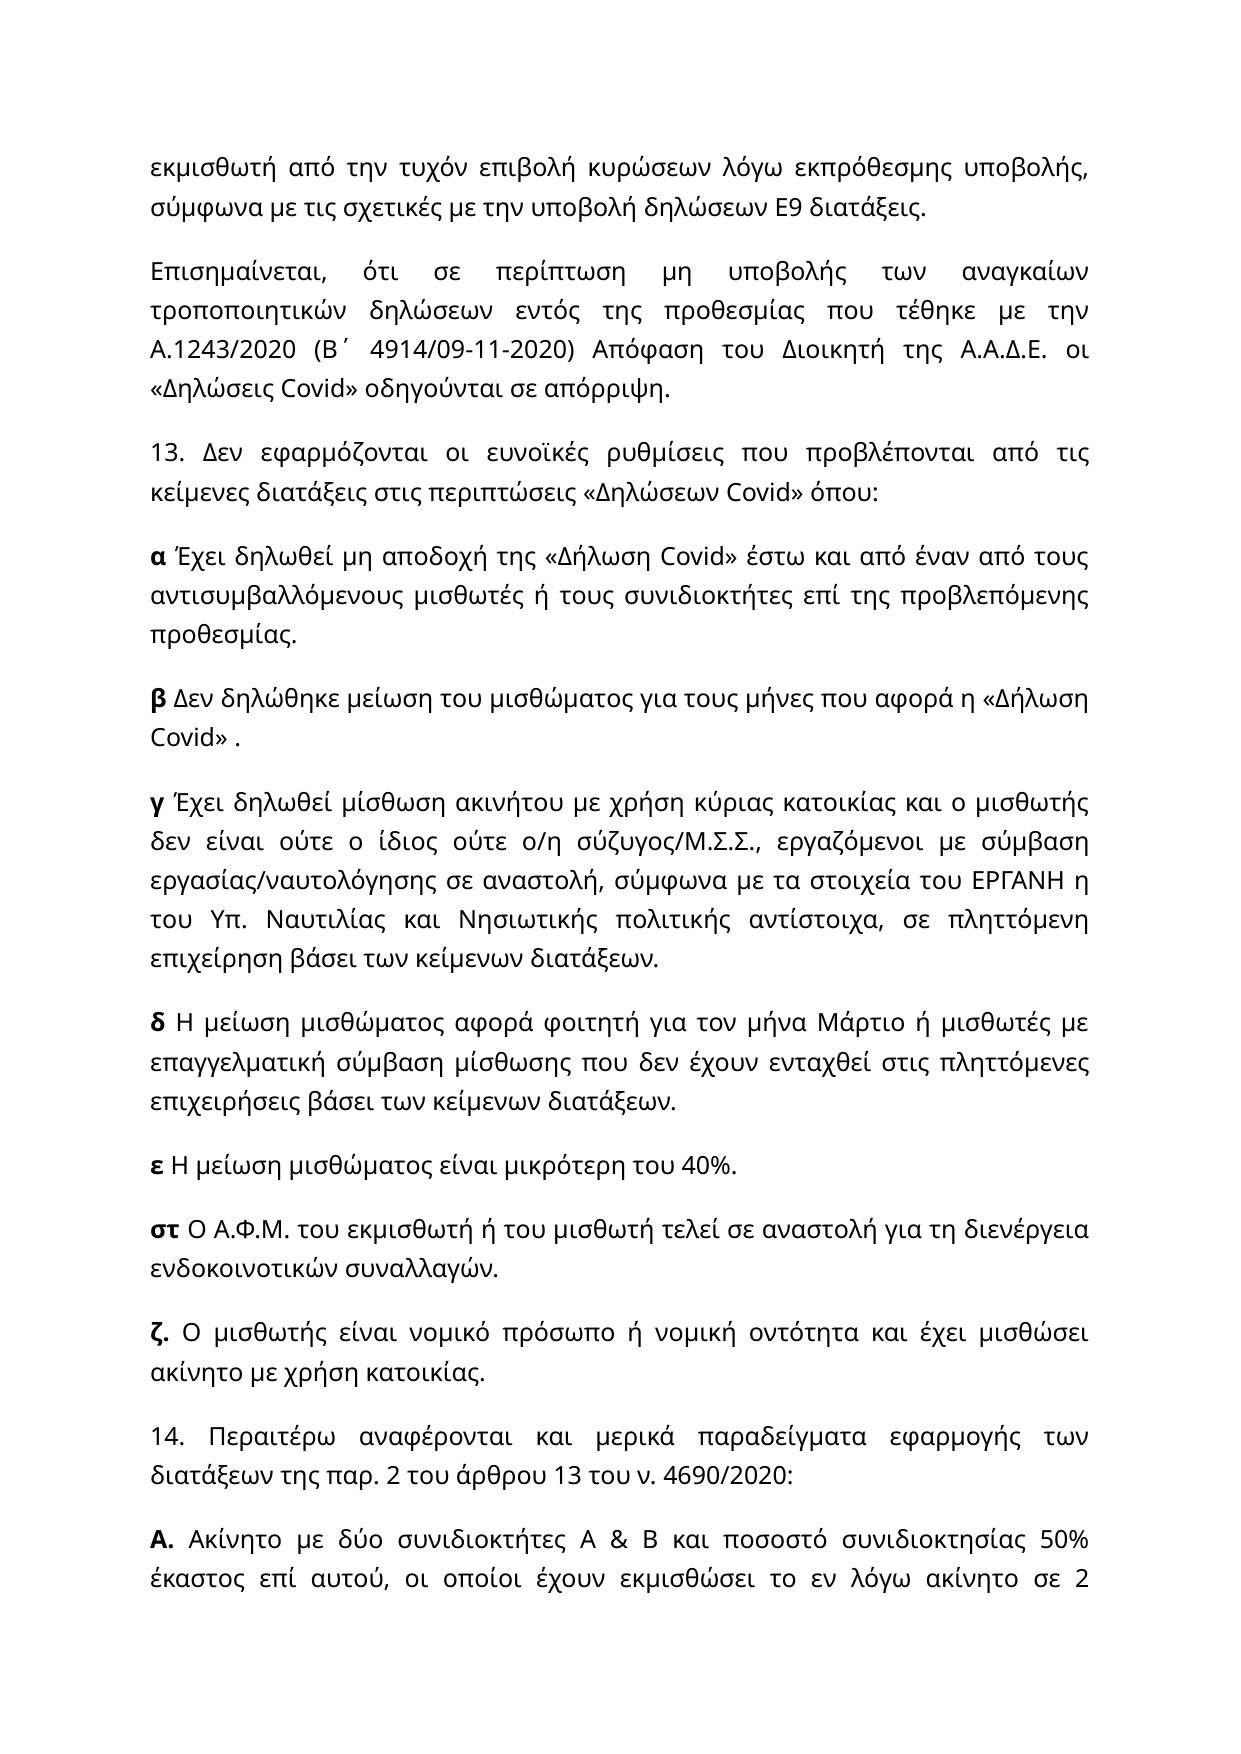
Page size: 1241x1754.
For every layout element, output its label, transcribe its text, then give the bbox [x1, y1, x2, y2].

text γ Έχει δηλωθεί μίσθωση ακινήτου με χρήση κύριας κατοικίας και ο μισθωτής δεν είναι ούτε ο ίδιος ούτε ο/η σύζυγος/Μ.Σ.Σ., εργαζόμενοι με σύμβαση εργασίας/ναυτολόγησης σε αναστολή, σύμφωνα με τα στοιχεία του ΕΡΓΑΝΗ η του Υπ. Ναυτιλίας και Νησιωτικής πολιτικής αντίστοιχα, σε πληττόμενη επιχείρηση βάσει των κείμενων διατάξεων. [150, 784, 1090, 975]
text στ Ο Α.Φ.Μ. του εκμισθωτή ή του μισθωτή τελεί σε αναστολή για τη διενέργεια ενδοκοινοτικών συναλλαγών. [150, 1212, 1090, 1285]
text δ Η μείωση μισθώματος αφορά φοιτητή για τον μήνα Μάρτιο ή μισθωτές με επαγγελματική σύμβαση μίσθωσης που δεν έχουν ενταχθεί στις πληττόμενες επιχειρήσεις βάσει των κείμενων διατάξεων. [150, 1005, 1090, 1117]
text Επισημαίνεται, ότι σε περίπτωση μη υποβολής των αναγκαίων τροποποιητικών δηλώσεων εντός της προθεσμίας που τέθηκε με την Α.1243/2020 (Β΄ 4914/09-11-2020) Απόφαση του Διοικητή της Α.Α.Δ.Ε. οι «Δηλώσεις Covid» οδηγούνται σε απόρριψη. [150, 253, 1090, 405]
text 14. Περαιτέρω αναφέρονται και μερικά παραδείγματα εφαρμογής των διατάξεων της παρ. 2 του άρθρου 13 του ν. 4690/2020: [150, 1418, 1090, 1492]
text α Έχει δηλωθεί μη αποδοχή της «Δήλωση Covid» έστω και από έναν από τους αντισυμβαλλόμενους μισθωτές ή τους συνιδιοκτήτες επί της προβλεπόμενης προθεσμίας. [150, 538, 1090, 651]
text ε Η μείωση μισθώματος είναι μικρότερη του 40%. [150, 1147, 1090, 1182]
text Α. Ακίνητο με δύο συνιδιοκτήτες Α & Β και ποσοστό συνιδιοκτησίας 50% έκαστος επί αυτού, οι οποίοι έχουν εκμισθώσει το εν λόγω ακίνητο σε 2 [150, 1522, 1090, 1595]
text εκμισθωτή από την τυχόν επιβολή κυρώσεων λόγω εκπρόθεσμης υποβολής, σύμφωνα με τις σχετικές με την υποβολή δηλώσεων Ε9 διατάξεις. [150, 150, 1090, 223]
text ζ. O μισθωτής είναι νομικό πρόσωπο ή νομική οντότητα και έχει μισθώσει ακίνητο με χρήση κατοικίας. [150, 1315, 1090, 1388]
text 13. Δεν εφαρμόζονται οι ευνοϊκές ρυθμίσεις που προβλέπονται από τις κείμενες διατάξεις στις περιπτώσεις «Δηλώσεων Covid» όπου: [150, 435, 1090, 508]
text β Δεν δηλώθηκε μείωση του μισθώματος για τους μήνες που αφορά η «Δήλωση Covid» . [150, 681, 1090, 754]
